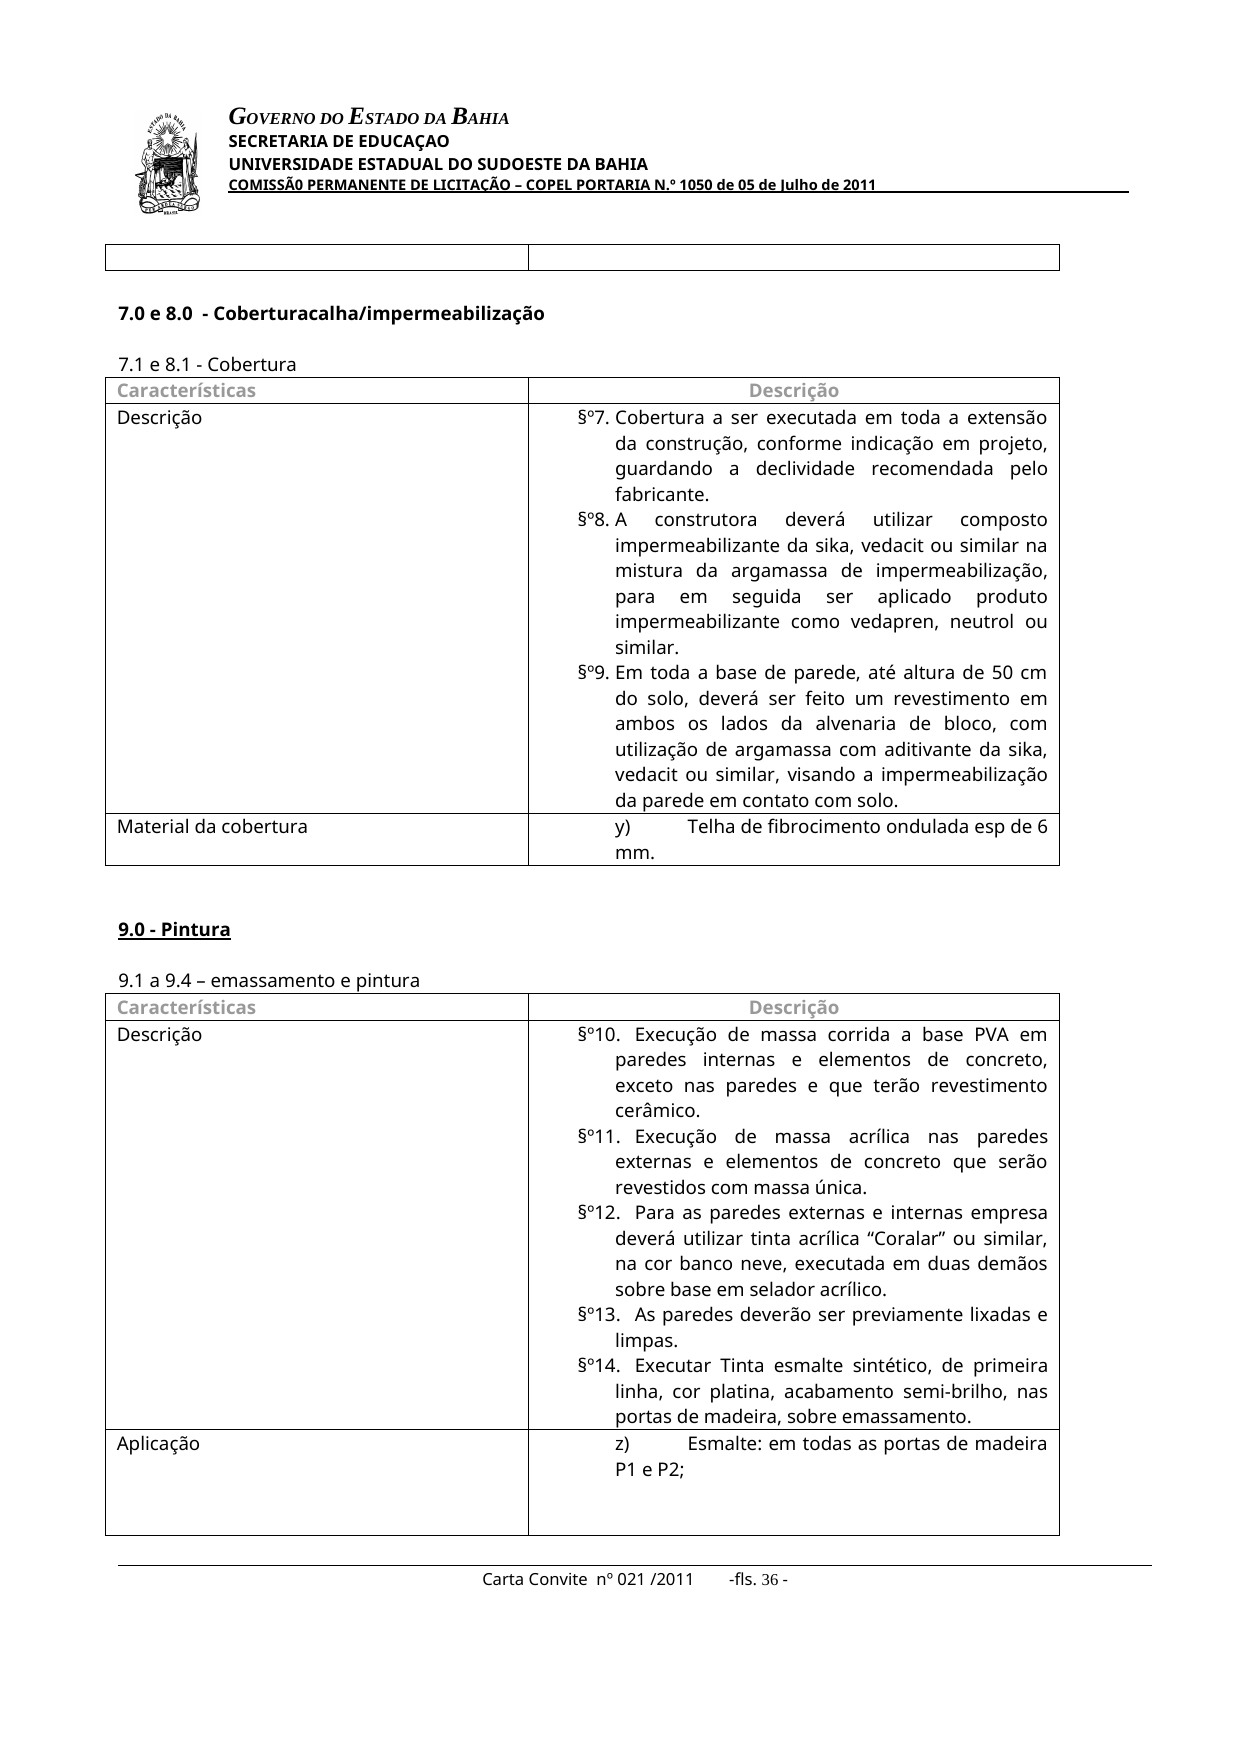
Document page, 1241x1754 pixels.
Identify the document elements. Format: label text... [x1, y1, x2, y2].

table_header Características [106, 378, 528, 403]
table_cell Cobertura a ser executada em toda a extensão da construção, conforme indicação em projeto, guardando a declividade recomendada pelo fabricante. A construtora deverá utilizar composto impermeabilizante da sika, vedacit ou similar na mistura da argamassa de impermeabilização, para em seguida ser aplicado produto impermeabilizante como vedapren, neutrol ou similar. Em toda a base de parede, até altura de 50 cm do solo, deverá ser feito um revestimento em ambos os lados da alvenaria de bloco, com utilização de argamassa com aditivante da sika, vedacit ou similar, visando a impermeabilização da parede em contato com solo. [529, 404, 1059, 813]
table_header Descrição [529, 378, 1059, 403]
text 7.0 e 8.0 - Coberturacalha/impermeabilização [118, 300, 1152, 326]
table_cell [106, 245, 528, 270]
text 9.1 a 9.4 – emassamento e pintura [118, 968, 1152, 993]
table_cell Execução de massa corrida a base PVA em paredes internas e elementos de concreto, exceto nas paredes e que terão revestimento cerâmico. Execução de massa acrílica nas paredes externas e elementos de concreto que serão revestidos com massa única. Para as paredes externas e internas empresa deverá utilizar tinta acrílica “Coralar” ou similar, na cor banco neve, executada em duas demãos sobre base em selador acrílico. As paredes deverão ser previamente lixadas e limpas. Executar Tinta esmalte sintético, de primeira linha, cor platina, acabamento semi-brilho, nas portas de madeira, sobre emassamento. [529, 1021, 1059, 1429]
text 9.0 - Pintura [118, 917, 1152, 942]
table_header Características [106, 994, 528, 1020]
table_header Descrição [529, 994, 1059, 1020]
table_cell Material da cobertura [106, 814, 528, 865]
table_cell Aplicação [106, 1430, 528, 1535]
table_cell Descrição [106, 1021, 528, 1429]
picture [134, 110, 200, 216]
table_cell [529, 245, 1059, 270]
table_cell Descrição [106, 404, 528, 813]
table_cell Telha de fibrocimento ondulada esp de 6 mm. [529, 814, 1059, 865]
table_cell Esmalte: em todas as portas de madeira P1 e P2; [529, 1430, 1059, 1535]
text 7.1 e 8.1 - Cobertura [118, 351, 1152, 377]
